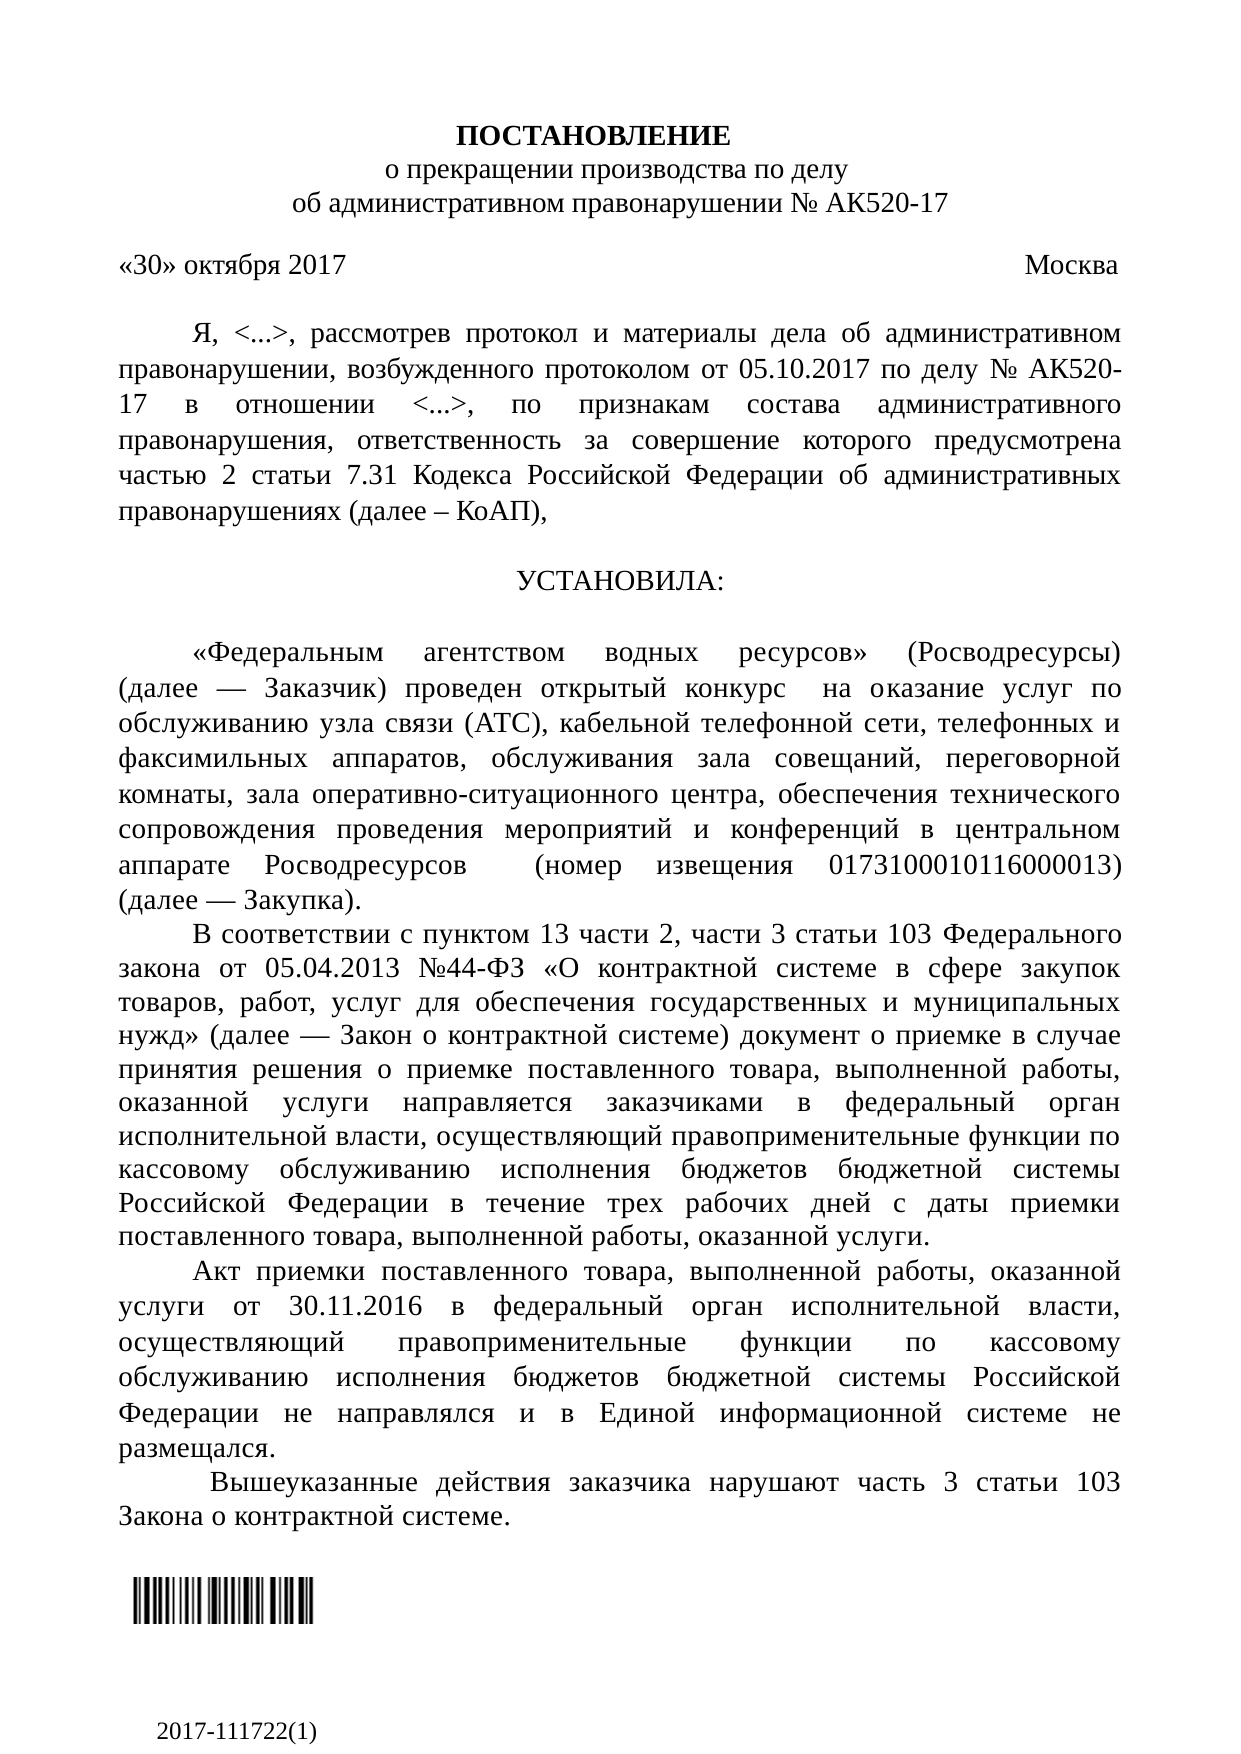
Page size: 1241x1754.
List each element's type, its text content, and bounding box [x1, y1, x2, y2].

text Вышеуказанные действия заказчика нарушают часть 3 статьи 103 Закона о контрактной системе. [118, 1464, 1122, 1532]
text Акт приемки поставленного товара, выполненной работы, оказанной услуги от 30.11.2016 в федеральный орган исполнительной власти, осуществляющий правоприменительные функции по кассовому обслуживанию исполнения бюджетов бюджетной системы Российской Федерации не направлялся и в Единой информационной системе не размещался. [118, 1252, 1122, 1464]
text о прекращении производства по делу [118, 152, 1122, 185]
text об административном правонарушении № АК520-17 [118, 185, 1122, 219]
text «30» октября 2017 Москва [118, 247, 1122, 281]
text ПОСТАНОВЛЕНИЕ [117, 118, 1078, 152]
text В соответствии с пунктом 13 части 2, части 3 статьи 103 Федерального закона от 05.04.2013 №44-ФЗ «О контрактной системе в сфере закупок товаров, работ, услуг для обеспечения государственных и муниципальных нужд» (далее — Закон о контрактной системе) документ о приемке в случае принятия решения о приемке поставленного товара, выполненной работы, оказанной услуги направляется заказчиками в федеральный орган исполнительной власти, осуществляющий правоприменительные функции по кассовому обслуживанию исполнения бюджетов бюджетной системы Российской Федерации в течение трех рабочих дней с даты приемки поставленного товара, выполненной работы, оказанной услуги. [118, 917, 1122, 1252]
picture [118, 1577, 331, 1624]
text УСТАНОВИЛА: [118, 562, 1122, 598]
text «Федеральным агентством водных ресурсов» (Росводресурсы) (далее — Заказчик) проведен открытый конкурс на оказание услуг по обслуживанию узла связи (АТС), кабельной телефонной сети, телефонных и факсимильных аппаратов, обслуживания зала совещаний, переговорной комнаты, зала оперативно-ситуационного центра, обеспечения технического сопровождения проведения мероприятий и конференций в центральном аппарате Росводресурсов (номер извещения 0173100010116000013) (далее — Закупка). [118, 633, 1122, 917]
text Я, <...>, рассмотрев протокол и материалы дела об административном правонарушении, возбужденного протоколом от 05.10.2017 по делу № АК520-17 в отношении <...>, по признакам состава административного правонарушения, ответственность за совершение которого предусмотрена частью 2 статьи 7.31 Кодекса Российской Федерации об административных правонарушениях (далее – КоАП), [118, 314, 1122, 527]
